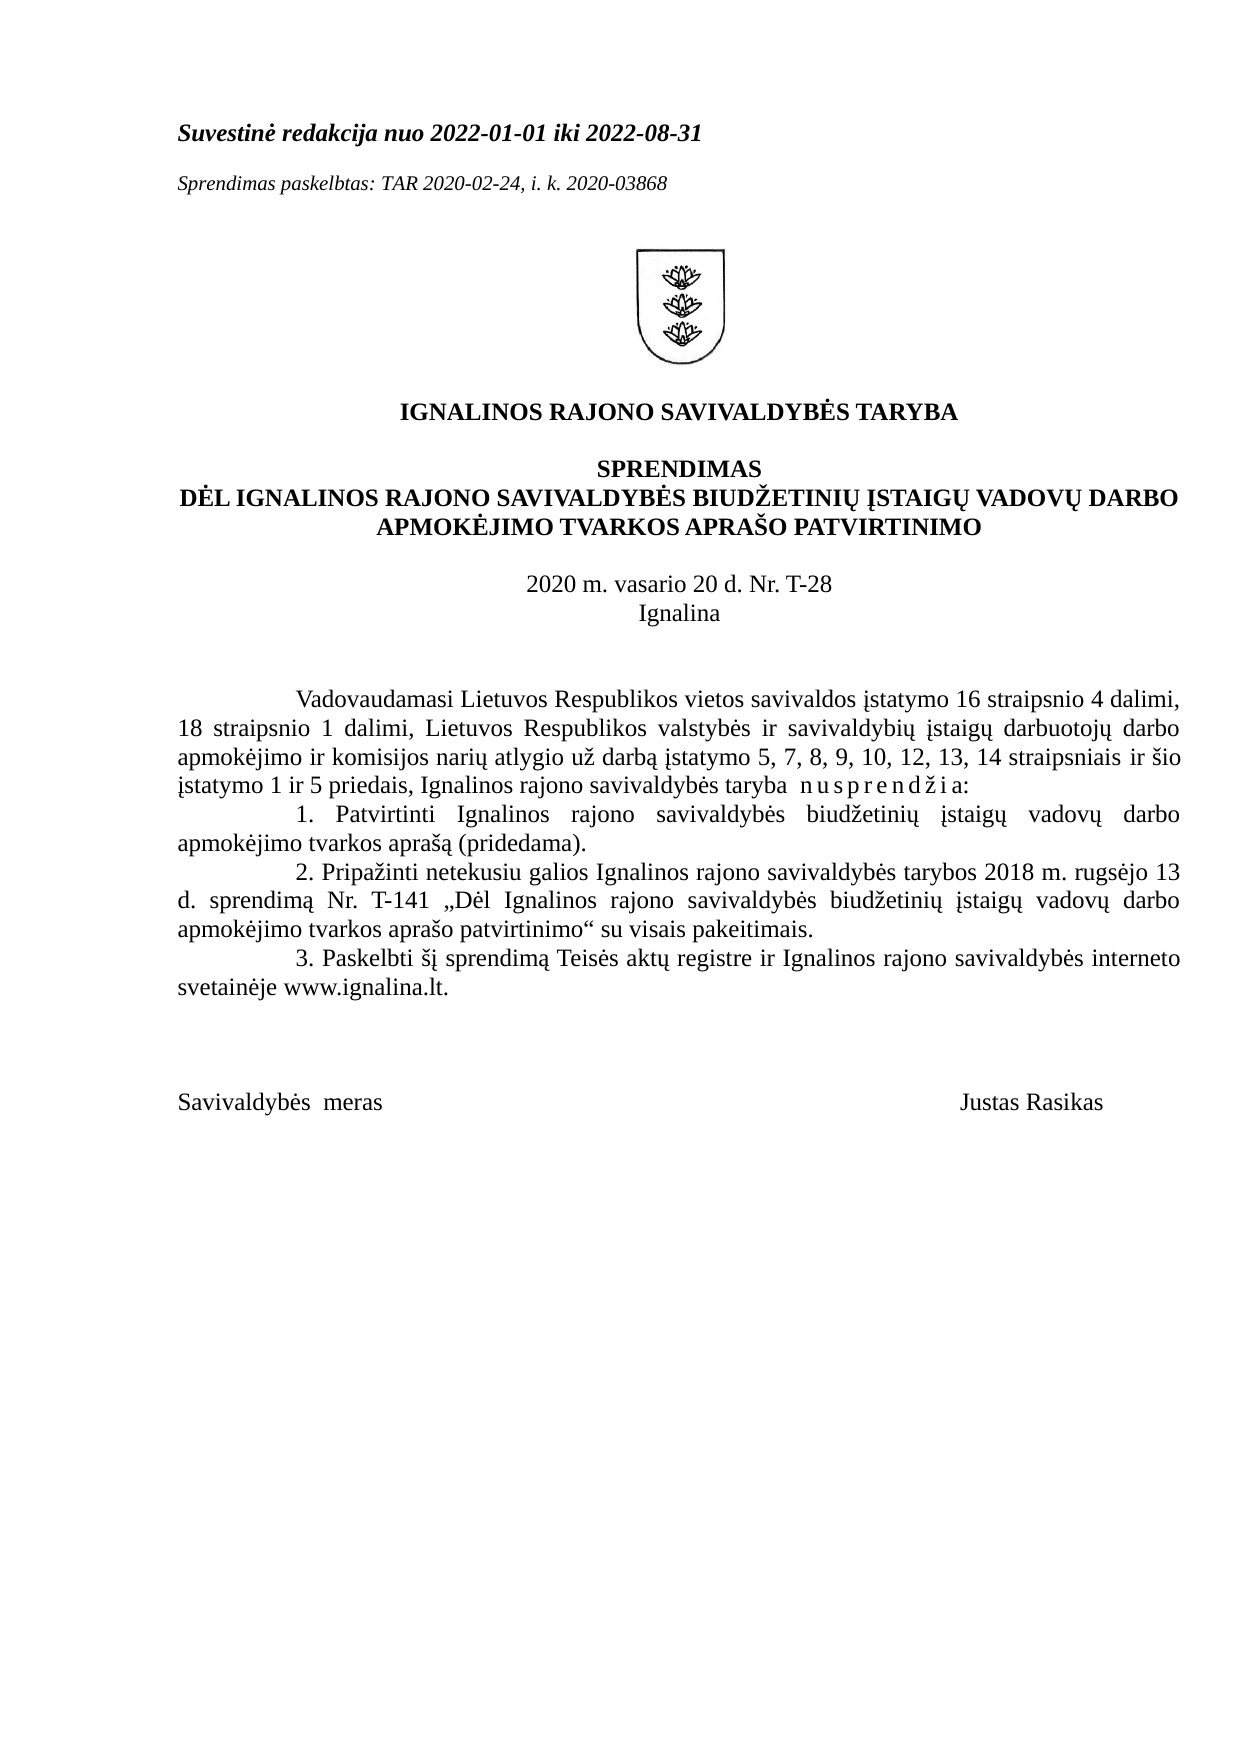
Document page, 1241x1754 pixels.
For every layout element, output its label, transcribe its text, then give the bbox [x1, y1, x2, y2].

text 3. Paskelbti šį sprendimą Teisės aktų registre ir Ignalinos rajono savivaldybės interneto svetainėje www.ignalina.lt. [177, 943, 1181, 1001]
text 2020 m. vasario 20 d. Nr. T-28 [177, 569, 1181, 598]
text 2. Pripažinti netekusiu galios Ignalinos rajono savivaldybės tarybos 2018 m. rugsėjo 13 d. sprendimą Nr. T-141 „Dėl Ignalinos rajono savivaldybės biudžetinių įstaigų vadovų darbo apmokėjimo tvarkos aprašo patvirtinimo“ su visais pakeitimais. [177, 857, 1181, 943]
text 1. Patvirtinti Ignalinos rajono savivaldybės biudžetinių įstaigų vadovų darbo apmokėjimo tvarkos aprašą (pridedama). [177, 799, 1181, 857]
text IGNALINOS RAJONO SAVIVALDYBĖS TARYBA [177, 397, 1181, 426]
text SPRENDIMAS [177, 454, 1181, 483]
text Vadovaudamasi Lietuvos Respublikos vietos savivaldos įstatymo 16 straipsnio 4 dalimi, 18 straipsnio 1 dalimi, Lietuvos Respublikos valstybės ir savivaldybių įstaigų darbuotojų darbo apmokėjimo ir komisijos narių atlygio už darbą įstatymo 5, 7, 8, 9, 10, 12, 13, 14 straipsniais ir šio įstatymo 1 ir 5 priedais, Ignalinos rajono savivaldybės taryba nusprendžia: [177, 684, 1181, 799]
text Sprendimas paskelbtas: TAR 2020-02-24, i. k. 2020-03868 [177, 171, 1181, 195]
text DĖL IGNALINOS RAJONO SAVIVALDYBĖS biudžetinių ĮSTAIGŲ VADOVŲ DARBO APMOKĖJIMO TVARKOS APRAŠO PATVIRTINIMO [177, 483, 1181, 541]
text Ignalina [177, 598, 1181, 627]
text Savivaldybės meras Justas Rasikas [177, 1087, 1181, 1116]
text Suvestinė redakcija nuo 2022-01-01 iki 2022-08-31 [177, 118, 1181, 147]
